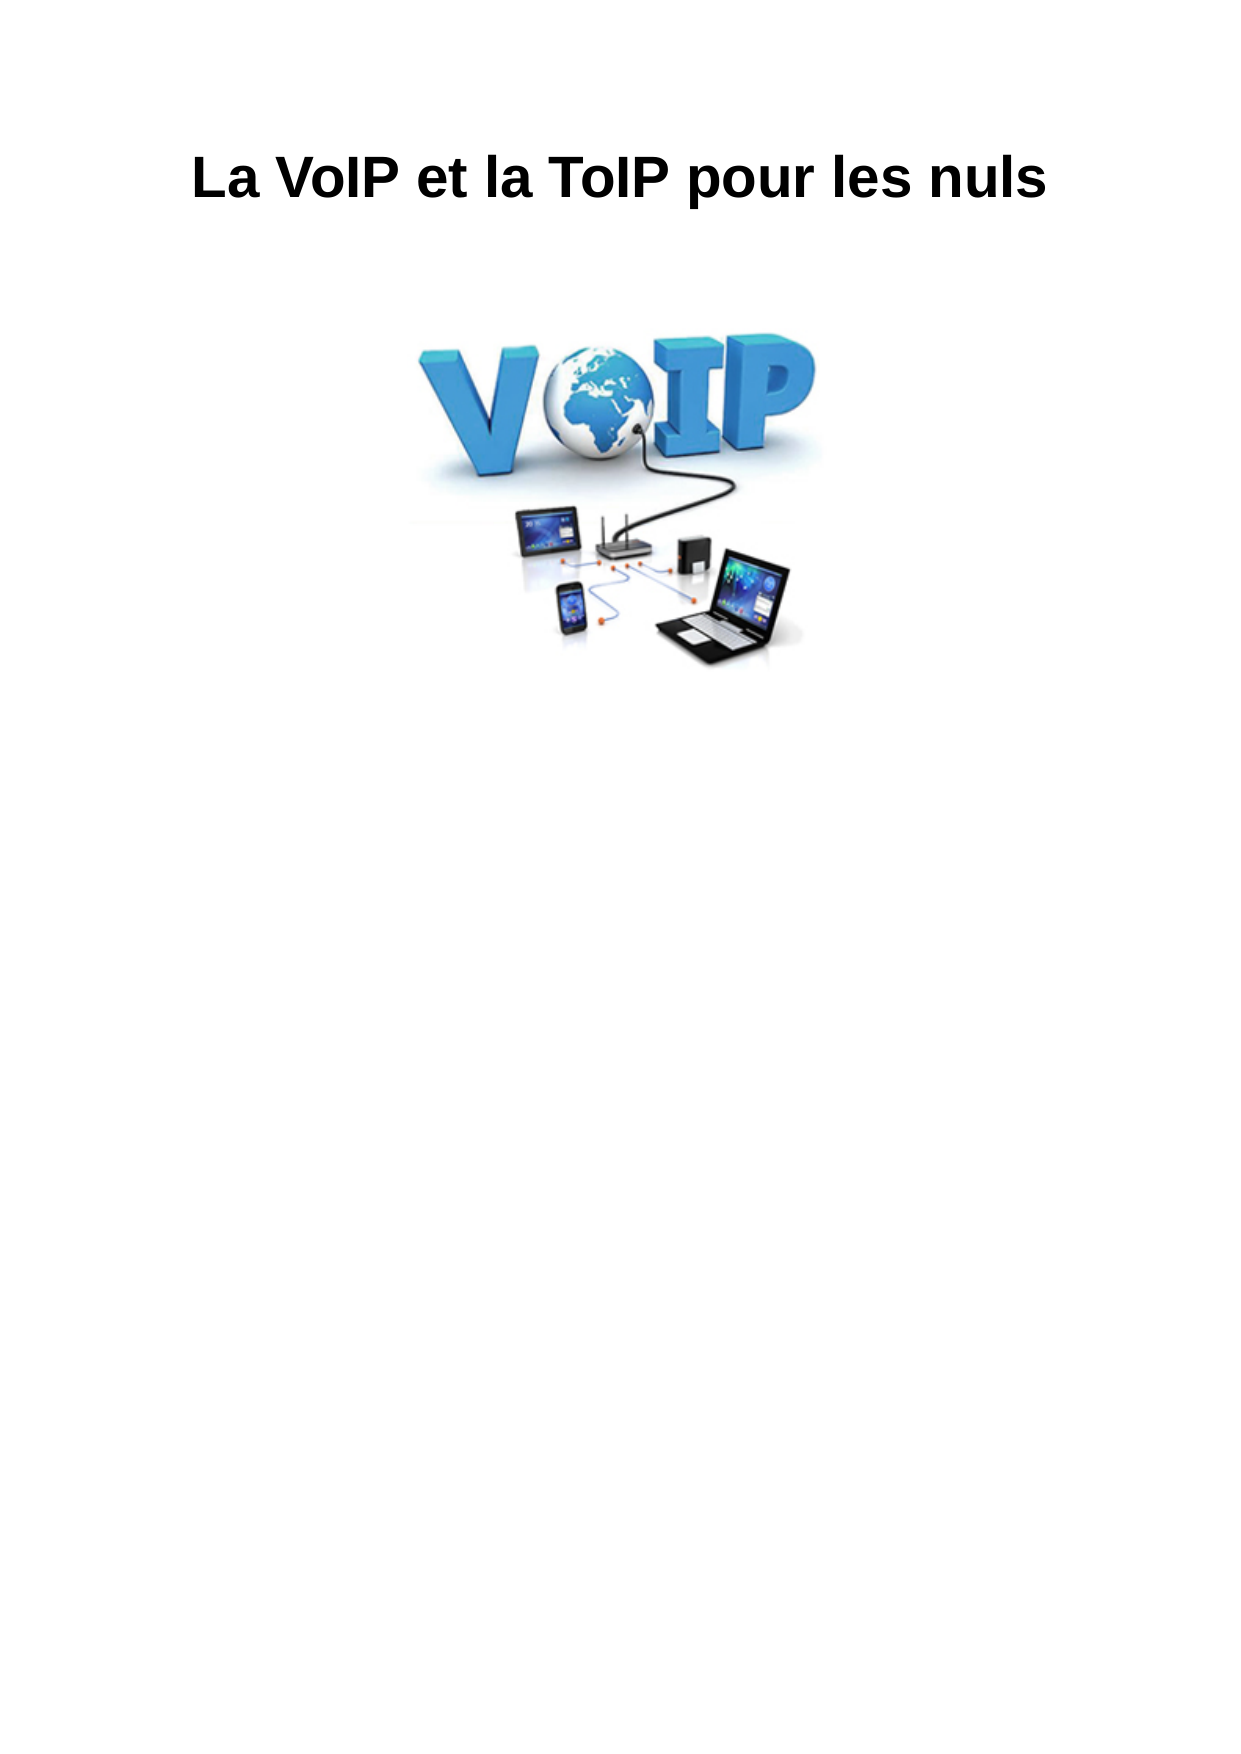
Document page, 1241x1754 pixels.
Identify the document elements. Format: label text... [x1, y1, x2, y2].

title La VoIP et la ToIP pour les nuls [118, 143, 1122, 210]
picture [406, 317, 834, 676]
